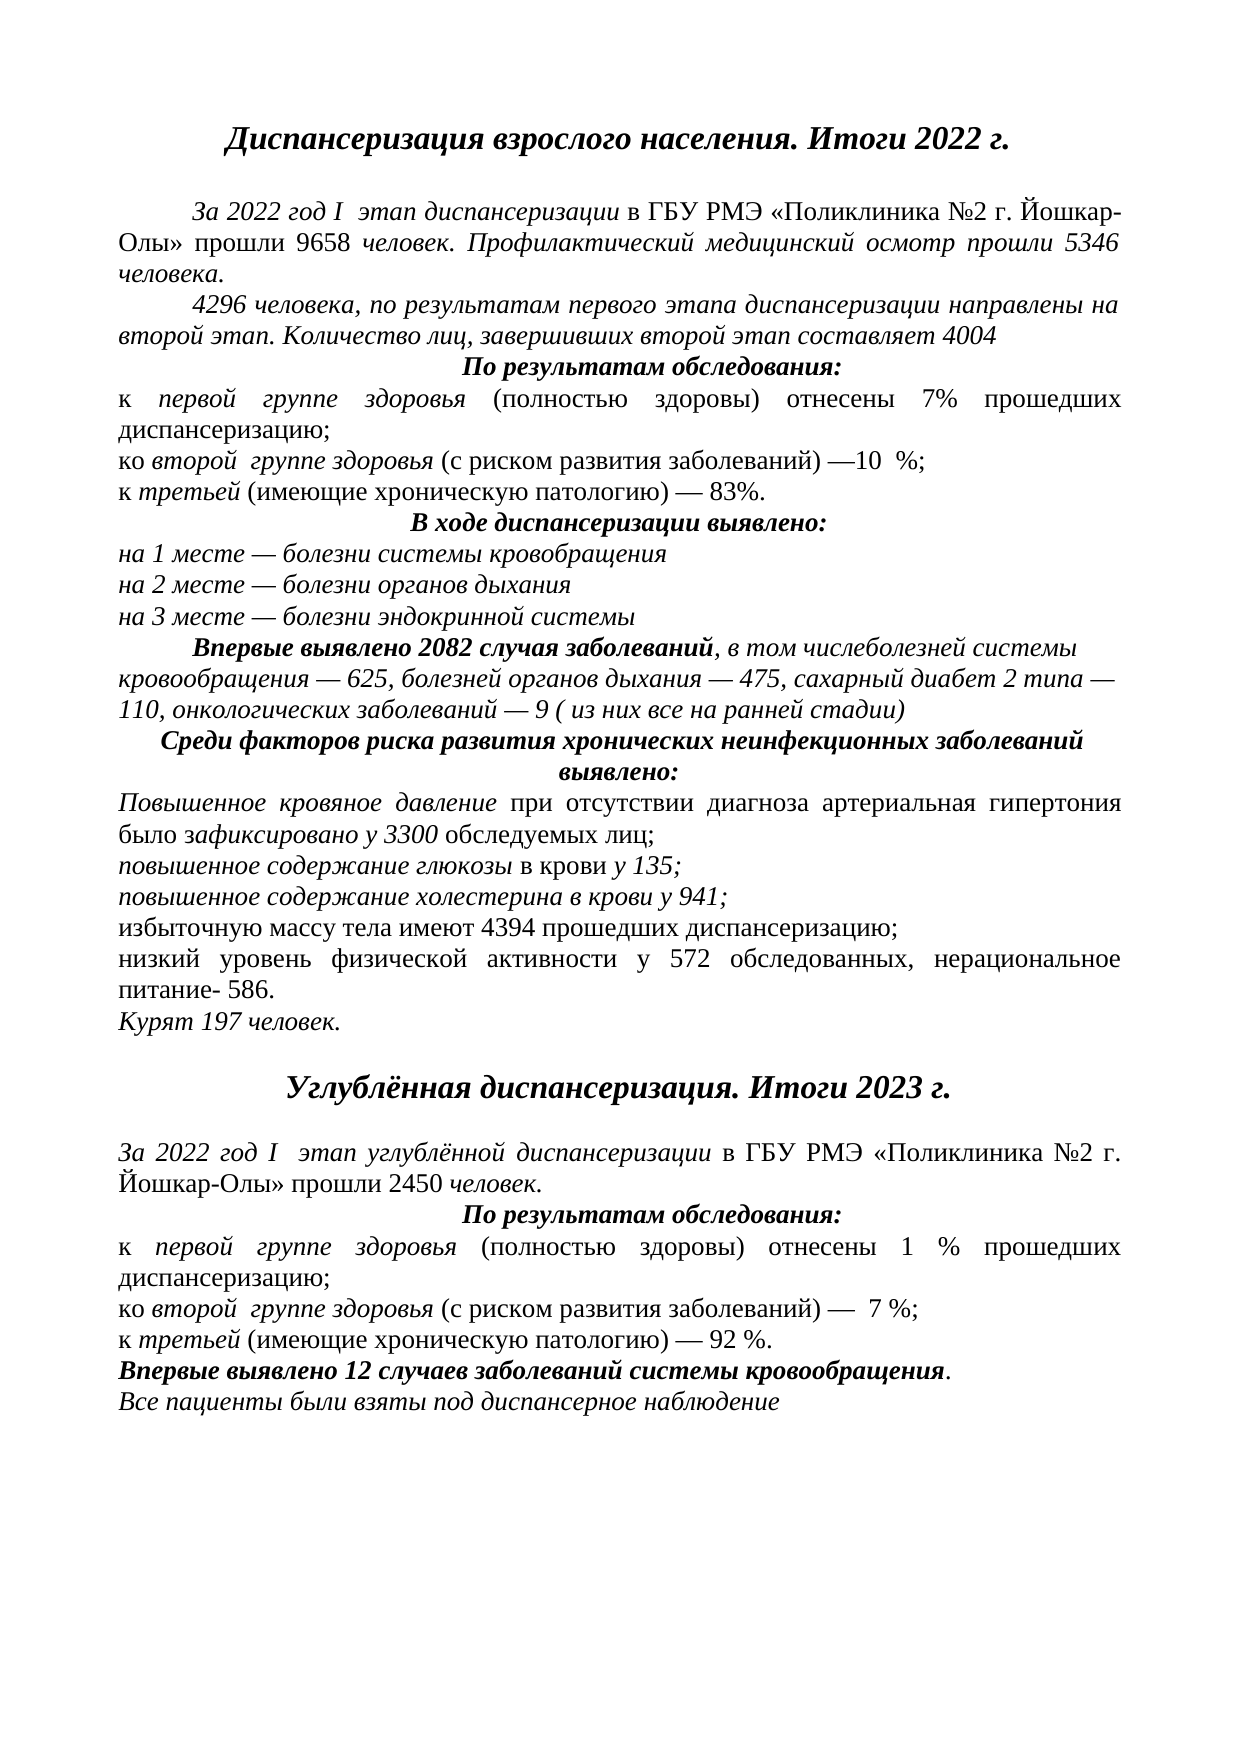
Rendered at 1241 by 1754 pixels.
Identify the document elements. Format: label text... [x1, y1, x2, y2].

text к первой группе здоровья (полностью здоровы) отнесены 1 % прошедших диспансеризацию; [118, 1230, 1122, 1292]
text За 2022 год I этап углублённой диспансеризации в ГБУ РМЭ «Поликлиника №2 г. Йошкар-Олы» прошли 2450 человек. [118, 1136, 1122, 1199]
text Повышенное кровяное давление при отсутствии диагноза артериальная гипертония было зафиксировано у 3300 обследуемых лиц; [118, 787, 1122, 849]
text к первой группе здоровья (полностью здоровы) отнесены 7% прошедших диспансеризацию; [118, 382, 1122, 444]
text к третьей (имеющие хроническую патологию) — 83%. [118, 475, 1122, 506]
text к третьей (имеющие хроническую патологию) — 92 %. [118, 1323, 1122, 1354]
text низкий уровень физической активности у 572 обследованных, нерациональное питание- 586. [118, 942, 1122, 1004]
text Впервые выявлено 12 случаев заболеваний системы кровообращения. [118, 1354, 1122, 1386]
text на 3 месте — болезни эндокринной системы [118, 600, 1122, 631]
text Впервые выявлено 2082 случая заболеваний, в том числеболезней системы кровообращения — 625, болезней органов дыхания — 475, сахарный диабет 2 типа — 110, онкологических заболеваний — 9 ( из них все на ранней стадии) [118, 631, 1122, 724]
text В ходе диспансеризации выявлено: [118, 506, 1122, 537]
text на 1 месте — болезни системы кровобращения [118, 537, 1122, 568]
text Среди факторов риска развития хронических неинфекционных заболеваний выявлено: [118, 724, 1122, 787]
text Углублённая диспансеризация. Итоги 2023 г. [118, 1067, 1122, 1105]
text избыточную массу тела имеют 4394 прошедших диспансеризацию; [118, 911, 1122, 942]
text Курят 197 человек. [118, 1004, 1122, 1036]
text По результатам обследования: [118, 1199, 1122, 1230]
text Диспансеризация взрослого населения. Итоги 2022 г. [118, 118, 1122, 156]
text ко второй группе здоровья (с риском развития заболеваний) — 7 %; [118, 1292, 1122, 1323]
text повышенное содержание холестерина в крови у 941; [118, 880, 1122, 911]
text 4296 человека, по результатам первого этапа диспансеризации направлены на второй этап. Количество лиц, завершивших второй этап составляет 4004 [118, 288, 1122, 351]
text По результатам обследования: [118, 351, 1122, 382]
text ко второй группе здоровья (с риском развития заболеваний) —10 %; [118, 444, 1122, 475]
text повышенное содержание глюкозы в крови у 135; [118, 849, 1122, 880]
text на 2 месте — болезни органов дыхания [118, 568, 1122, 600]
text За 2022 год I этап диспансеризации в ГБУ РМЭ «Поликлиника №2 г. Йошкар-Олы» прошли 9658 человек. Профилактический медицинский осмотр прошли 5346 человека. [118, 195, 1122, 288]
text Все пациенты были взяты под диспансерное наблюдение [118, 1386, 1122, 1417]
